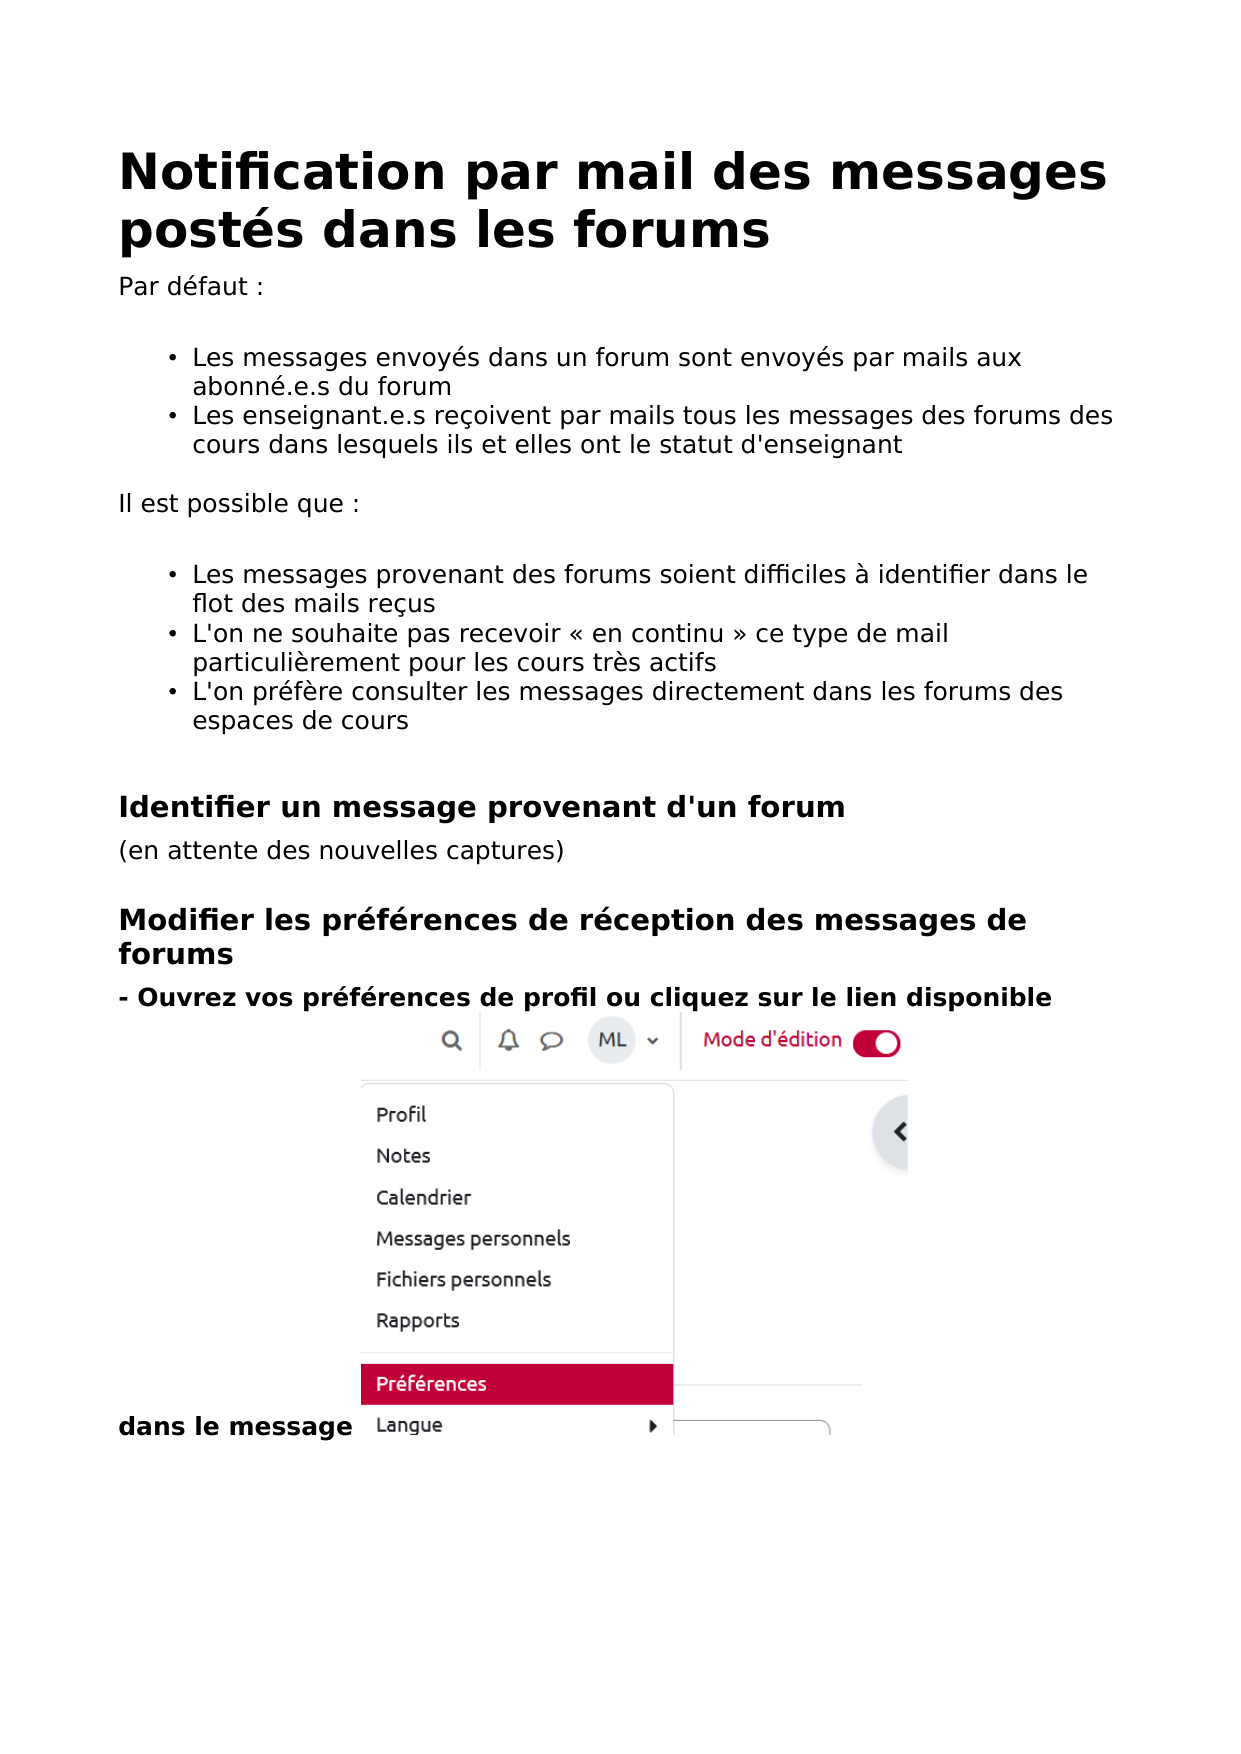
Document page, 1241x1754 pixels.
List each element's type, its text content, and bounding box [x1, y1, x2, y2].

text Par défaut : [118, 272, 1122, 301]
text Il est possible que : [118, 489, 1122, 518]
list Les messages envoyés dans un forum sont envoyés par mails aux abonné.e.s du forum [177, 343, 1122, 402]
list Les messages provenant des forums soient difficiles à identifier dans le flot des mails reçus [177, 561, 1122, 619]
text (en attente des nouvelles captures) [118, 836, 1122, 866]
list Les enseignant.e.s reçoivent par mails tous les messages des forums des cours dans lesquels ils et elles ont le statut d'enseignant [177, 402, 1122, 460]
text - Ouvrez vos préférences de profil ou cliquez sur le lien disponible dans le message [118, 983, 1122, 1441]
picture [361, 1012, 908, 1435]
subtitle Identifier un message provenant d'un forum [118, 790, 1122, 824]
list L'on préfère consulter les messages directement dans les forums des espaces de cours [177, 677, 1122, 736]
list L'on ne souhaite pas recevoir « en continu » ce type de mail particulièrement pour les cours très actifs [177, 619, 1122, 677]
subtitle Notification par mail des messages postés dans les forums [118, 143, 1122, 259]
subtitle Modifier les préférences de réception des messages de forums [118, 903, 1122, 971]
